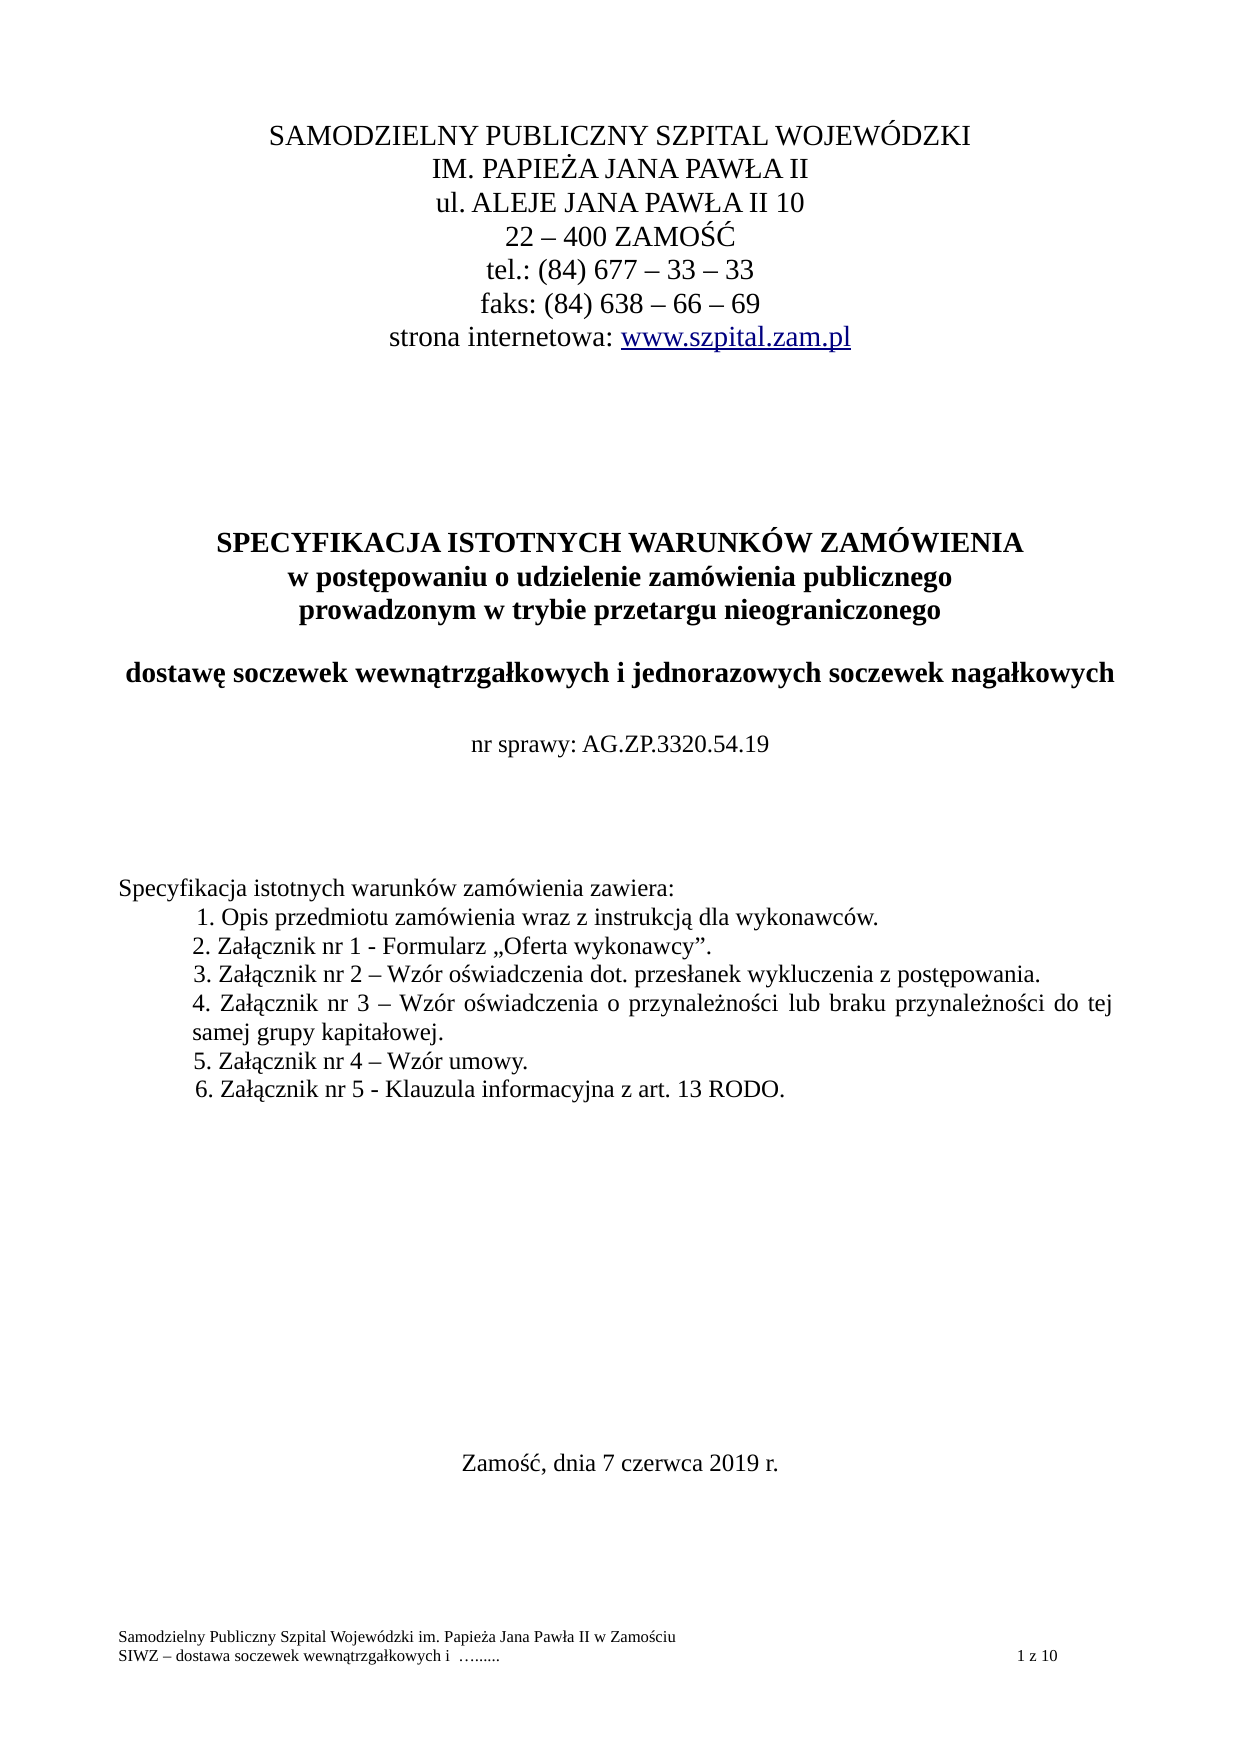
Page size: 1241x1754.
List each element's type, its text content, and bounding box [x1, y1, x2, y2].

text SPECYFIKACJA ISTOTNYCH WARUNKÓW ZAMÓWIENIA [118, 525, 1122, 559]
text 22 – 400 ZAMOŚĆ [118, 219, 1122, 252]
text Specyfikacja istotnych warunków zamówienia zawiera: [118, 873, 1122, 902]
text 6. Załącznik nr 5 - Klauzula informacyjna z art. 13 RODO. [195, 1074, 1122, 1103]
text IM. PAPIEŻA JANA PAWŁA II [118, 152, 1122, 185]
text prowadzonym w trybie przetargu nieograniczonego [118, 592, 1122, 626]
text Zamość, dnia 7 czerwca 2019 r. [118, 1448, 1122, 1477]
text 1. Opis przedmiotu zamówienia wraz z instrukcją dla wykonawców. [196, 902, 1122, 931]
text 2. Załącznik nr 1 - Formularz „Oferta wykonawcy”. [118, 931, 1122, 959]
text SAMODZIELNY PUBLICZNY SZPITAL WOJEWÓDZKI [118, 118, 1122, 152]
text faks: (84) 638 – 66 – 69 [118, 286, 1122, 319]
text 5. Załącznik nr 4 – Wzór umowy. [118, 1046, 1122, 1074]
text 3. Załącznik nr 2 – Wzór oświadczenia dot. przesłanek wykluczenia z postępowania. [193, 959, 1122, 988]
text dostawę soczewek wewnątrzgałkowych i jednorazowych soczewek nagałkowych [118, 655, 1122, 688]
text nr sprawy: AG.ZP.3320.54.19 [118, 729, 1122, 758]
text ul. ALEJE JANA PAWŁA II 10 [118, 185, 1122, 219]
text tel.: (84) 677 – 33 – 33 [118, 252, 1122, 286]
text w postępowaniu o udzielenie zamówienia publicznego [118, 559, 1122, 592]
text strona internetowa: www.szpital.zam.pl [118, 319, 1122, 353]
text 4. Załącznik nr 3 – Wzór oświadczenia o przynależności lub braku przynależności do tej samej grupy kapitałowej. [118, 988, 1122, 1046]
